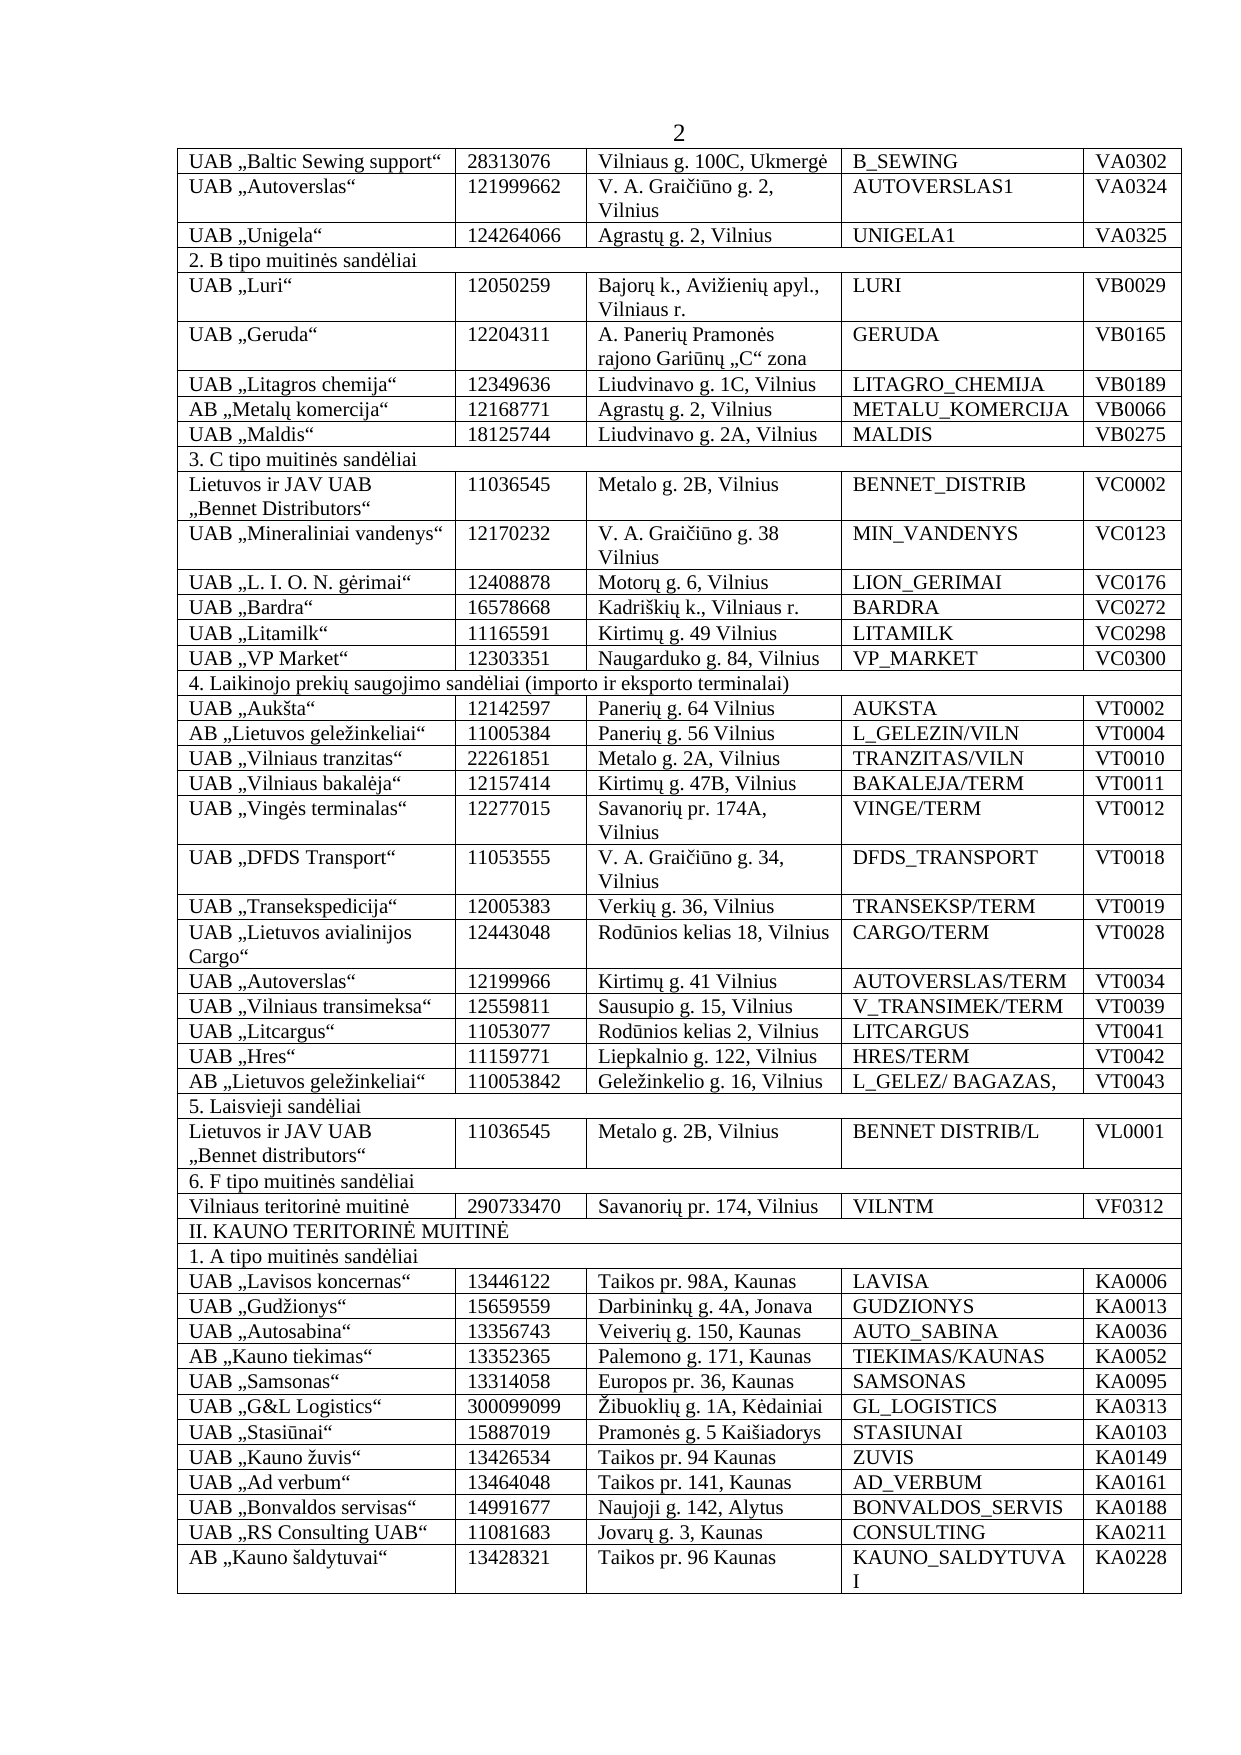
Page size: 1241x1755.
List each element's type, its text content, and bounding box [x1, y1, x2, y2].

table_cell Jovarų g. 3, Kaunas [587, 1520, 841, 1544]
table_cell Lietuvos ir JAV UAB „Bennet distributors“ [178, 1119, 455, 1167]
table_cell HRES/TERM [842, 1044, 1083, 1068]
table_cell 15887019 [456, 1420, 586, 1444]
table_cell UAB „Stasiūnai“ [178, 1420, 455, 1444]
table_cell BONVALDOS_SERVIS [842, 1495, 1083, 1519]
table_cell UAB „Vilniaus transimeksa“ [178, 994, 455, 1018]
table_cell GUDZIONYS [842, 1294, 1083, 1318]
table_cell Vilniaus teritorinė muitinė [178, 1194, 455, 1218]
table_cell Metalo g. 2B, Vilnius [587, 1119, 841, 1167]
table_cell BAKALEJA/TERM [842, 771, 1083, 795]
table_cell VT0039 [1084, 994, 1181, 1018]
table_cell UAB „Geruda“ [178, 322, 455, 370]
table_cell V_TRANSIMEK/TERM [842, 994, 1083, 1018]
table_cell UAB „Lietuvos avialinijos Cargo“ [178, 920, 455, 968]
table_cell UAB „Kauno žuvis“ [178, 1445, 455, 1469]
table_cell STASIUNAI [842, 1420, 1083, 1444]
table_cell LURI [842, 273, 1083, 321]
table_cell Agrastų g. 2, Vilnius [587, 223, 841, 247]
table_cell UAB „Unigela“ [178, 223, 455, 247]
table_cell BARDRA [842, 595, 1083, 619]
table_cell UAB „Vilniaus tranzitas“ [178, 746, 455, 770]
table_cell UAB „Hres“ [178, 1044, 455, 1068]
table_cell Rodūnios kelias 18, Vilnius [587, 920, 841, 968]
table_cell AUKSTA [842, 696, 1083, 720]
table_cell TIEKIMAS/KAUNAS [842, 1344, 1083, 1368]
table_cell Panerių g. 56 Vilnius [587, 721, 841, 745]
table_cell V. A. Graičiūno g. 2, Vilnius [587, 174, 841, 222]
table_cell Taikos pr. 96 Kaunas [587, 1545, 841, 1593]
table_cell 12157414 [456, 771, 586, 795]
table_cell LION_GERIMAI [842, 570, 1083, 594]
table_cell KA0188 [1084, 1495, 1181, 1519]
table_cell L_GELEZ/ BAGAZAS, [842, 1069, 1083, 1093]
table_cell AB „Kauno šaldytuvai“ [178, 1545, 455, 1593]
table_cell V. A. Graičiūno g. 34, Vilnius [587, 845, 841, 893]
table_cell 13314058 [456, 1369, 586, 1393]
table_cell Pramonės g. 5 Kaišiadorys [587, 1420, 841, 1444]
table_cell UAB „RS Consulting UAB“ [178, 1520, 455, 1544]
table_cell II. KAUNO TERITORINĖ MUITINĖ [178, 1219, 1181, 1243]
table_cell VL0001 [1084, 1119, 1181, 1167]
table_cell Taikos pr. 141, Kaunas [587, 1470, 841, 1494]
table_cell VC0272 [1084, 595, 1181, 619]
table_cell UAB „Gudžionys“ [178, 1294, 455, 1318]
table_cell UAB „DFDS Transport“ [178, 845, 455, 893]
table_cell VT0012 [1084, 796, 1181, 844]
table_cell UAB „Bardra“ [178, 595, 455, 619]
table_cell Bajorų k., Avižienių apyl., Vilniaus r. [587, 273, 841, 321]
table_cell VF0312 [1084, 1194, 1181, 1218]
table_cell VB0066 [1084, 397, 1181, 421]
table_cell 12142597 [456, 696, 586, 720]
table_cell 12559811 [456, 994, 586, 1018]
table_cell VILNTM [842, 1194, 1083, 1218]
table_cell LITAGRO_CHEMIJA [842, 371, 1083, 396]
table_cell 300099099 [456, 1395, 586, 1418]
table_cell Rodūnios kelias 2, Vilnius [587, 1019, 841, 1043]
table_cell Žibuoklių g. 1A, Kėdainiai [587, 1395, 841, 1418]
table_cell 12199966 [456, 969, 586, 993]
table_cell GL_LOGISTICS [842, 1395, 1083, 1418]
table_cell AUTO_SABINA [842, 1319, 1083, 1343]
table_cell 11165591 [456, 620, 586, 644]
table_cell AB „Lietuvos geležinkeliai“ [178, 721, 455, 745]
table_cell Sausupio g. 15, Vilnius [587, 994, 841, 1018]
table_cell 11053555 [456, 845, 586, 893]
table_cell BENNET_DISTRIB [842, 472, 1083, 520]
table_cell AUTOVERSLAS/TERM [842, 969, 1083, 993]
table_cell 290733470 [456, 1194, 586, 1218]
table_cell VC0002 [1084, 472, 1181, 520]
table_cell 121999662 [456, 174, 586, 222]
table_cell VB0275 [1084, 422, 1181, 446]
table_cell Liepkalnio g. 122, Vilnius [587, 1044, 841, 1068]
table_cell 11036545 [456, 472, 586, 520]
table_cell 12408878 [456, 570, 586, 594]
table_cell KA0006 [1084, 1269, 1181, 1293]
table_cell 11081683 [456, 1520, 586, 1544]
table_cell Kirtimų g. 47B, Vilnius [587, 771, 841, 795]
table_cell Naugarduko g. 84, Vilnius [587, 646, 841, 669]
table_cell SAMSONAS [842, 1369, 1083, 1393]
table_cell Kirtimų g. 41 Vilnius [587, 969, 841, 993]
table_cell VT0002 [1084, 696, 1181, 720]
table_cell Europos pr. 36, Kaunas [587, 1369, 841, 1393]
table_cell UAB „Baltic Sewing support“ [178, 149, 455, 173]
table_cell AUTOVERSLAS1 [842, 174, 1083, 222]
table_cell KA0313 [1084, 1395, 1181, 1418]
table_cell UAB „Aukšta“ [178, 696, 455, 720]
table_cell KA0036 [1084, 1319, 1181, 1343]
table_cell VC0300 [1084, 646, 1181, 669]
table_cell Liudvinavo g. 2A, Vilnius [587, 422, 841, 446]
table_cell Veiverių g. 150, Kaunas [587, 1319, 841, 1343]
table_cell 12168771 [456, 397, 586, 421]
table_cell 12349636 [456, 371, 586, 396]
table_cell 18125744 [456, 422, 586, 446]
table_cell UAB „Lavisos koncernas“ [178, 1269, 455, 1293]
table_cell 12005383 [456, 895, 586, 918]
table_cell LAVISA [842, 1269, 1083, 1293]
table_cell MALDIS [842, 422, 1083, 446]
table_cell 124264066 [456, 223, 586, 247]
table_cell UNIGELA1 [842, 223, 1083, 247]
table_cell UAB „Autoverslas“ [178, 174, 455, 222]
table_cell V. A. Graičiūno g. 38 Vilnius [587, 521, 841, 569]
table_cell 13446122 [456, 1269, 586, 1293]
table_cell UAB „Bonvaldos servisas“ [178, 1495, 455, 1519]
table_cell AD_VERBUM [842, 1470, 1083, 1494]
table_cell 12204311 [456, 322, 586, 370]
table_cell 5. Laisvieji sandėliai [178, 1094, 1181, 1118]
table_cell KA0103 [1084, 1420, 1181, 1444]
table_cell Taikos pr. 94 Kaunas [587, 1445, 841, 1469]
table_cell UAB „Autoverslas“ [178, 969, 455, 993]
table_cell Panerių g. 64 Vilnius [587, 696, 841, 720]
table_cell 12303351 [456, 646, 586, 669]
table_cell VT0011 [1084, 771, 1181, 795]
table_cell UAB „Maldis“ [178, 422, 455, 446]
table_cell 13464048 [456, 1470, 586, 1494]
table_cell KA0095 [1084, 1369, 1181, 1393]
table_cell Palemono g. 171, Kaunas [587, 1344, 841, 1368]
table_cell UAB „Litcargus“ [178, 1019, 455, 1043]
table_cell Metalo g. 2B, Vilnius [587, 472, 841, 520]
table_cell VT0042 [1084, 1044, 1181, 1068]
table_cell Verkių g. 36, Vilnius [587, 895, 841, 918]
table_cell TRANZITAS/VILN [842, 746, 1083, 770]
table_cell 16578668 [456, 595, 586, 619]
table_cell GERUDA [842, 322, 1083, 370]
table_cell UAB „Autosabina“ [178, 1319, 455, 1343]
table_cell UAB „G&L Logistics“ [178, 1395, 455, 1418]
table_cell Kadriškių k., Vilniaus r. [587, 595, 841, 619]
table_cell 12277015 [456, 796, 586, 844]
table_cell UAB „L. I. O. N. gėrimai“ [178, 570, 455, 594]
table_cell KA0161 [1084, 1470, 1181, 1494]
table_cell VT0010 [1084, 746, 1181, 770]
table_cell L_GELEZIN/VILN [842, 721, 1083, 745]
table_cell Savanorių pr. 174A, Vilnius [587, 796, 841, 844]
table_cell AB „Lietuvos geležinkeliai“ [178, 1069, 455, 1093]
table_cell BENNET DISTRIB/L [842, 1119, 1083, 1167]
table_cell UAB „Vingės terminalas“ [178, 796, 455, 844]
table_cell 11053077 [456, 1019, 586, 1043]
table_cell LITCARGUS [842, 1019, 1083, 1043]
table_cell KA0228 [1084, 1545, 1181, 1593]
table_cell VA0302 [1084, 149, 1181, 173]
table_cell B_SEWING [842, 149, 1083, 173]
table_cell VC0176 [1084, 570, 1181, 594]
table_cell VT0018 [1084, 845, 1181, 893]
table_cell Darbininkų g. 4A, Jonava [587, 1294, 841, 1318]
table_cell VB0029 [1084, 273, 1181, 321]
table_cell VT0004 [1084, 721, 1181, 745]
table_cell 13428321 [456, 1545, 586, 1593]
table_cell VC0298 [1084, 620, 1181, 644]
table_cell Lietuvos ir JAV UAB „Bennet Distributors“ [178, 472, 455, 520]
table_cell 6. F tipo muitinės sandėliai [178, 1169, 1181, 1193]
table_cell Geležinkelio g. 16, Vilnius [587, 1069, 841, 1093]
table_cell KA0211 [1084, 1520, 1181, 1544]
table_cell TRANSEKSP/TERM [842, 895, 1083, 918]
table_cell VB0189 [1084, 371, 1181, 396]
table_cell Motorų g. 6, Vilnius [587, 570, 841, 594]
table_cell Vilniaus g. 100C, Ukmergė [587, 149, 841, 173]
table_cell VT0034 [1084, 969, 1181, 993]
table_cell METALU_KOMERCIJA [842, 397, 1083, 421]
table_cell 15659559 [456, 1294, 586, 1318]
table_cell MIN_VANDENYS [842, 521, 1083, 569]
table_cell A. Panerių Pramonės rajono Gariūnų „C“ zona [587, 322, 841, 370]
table_cell 12050259 [456, 273, 586, 321]
table_cell UAB „Litamilk“ [178, 620, 455, 644]
table_cell VA0324 [1084, 174, 1181, 222]
table_cell KA0149 [1084, 1445, 1181, 1469]
table_cell 1. A tipo muitinės sandėliai [178, 1244, 1181, 1268]
table_cell LITAMILK [842, 620, 1083, 644]
table_cell UAB „Mineraliniai vandenys“ [178, 521, 455, 569]
table_cell Naujoji g. 142, Alytus [587, 1495, 841, 1519]
table_cell Kirtimų g. 49 Vilnius [587, 620, 841, 644]
table_cell 4. Laikinojo prekių saugojimo sandėliai (importo ir eksporto terminalai) [178, 671, 1181, 695]
table_cell 110053842 [456, 1069, 586, 1093]
table_cell 2. B tipo muitinės sandėliai [178, 248, 1181, 272]
table_cell VT0043 [1084, 1069, 1181, 1093]
table_cell VT0028 [1084, 920, 1181, 968]
table_cell 13426534 [456, 1445, 586, 1469]
table_cell 3. C tipo muitinės sandėliai [178, 447, 1181, 471]
table_cell UAB „Litagros chemija“ [178, 371, 455, 396]
table_cell VA0325 [1084, 223, 1181, 247]
table_cell CARGO/TERM [842, 920, 1083, 968]
table_cell VP_MARKET [842, 646, 1083, 669]
table_cell Liudvinavo g. 1C, Vilnius [587, 371, 841, 396]
table_cell UAB „Transekspedicija“ [178, 895, 455, 918]
table_cell UAB „Luri“ [178, 273, 455, 321]
table_cell KAUNO_SALDYTUVAI [842, 1545, 1083, 1593]
table_cell 13352365 [456, 1344, 586, 1368]
table_cell CONSULTING [842, 1520, 1083, 1544]
table_cell 12443048 [456, 920, 586, 968]
table_cell UAB „Vilniaus bakalėja“ [178, 771, 455, 795]
table_cell Taikos pr. 98A, Kaunas [587, 1269, 841, 1293]
table_cell Metalo g. 2A, Vilnius [587, 746, 841, 770]
table_cell 13356743 [456, 1319, 586, 1343]
table_cell VT0041 [1084, 1019, 1181, 1043]
table_cell 11159771 [456, 1044, 586, 1068]
table_cell 11036545 [456, 1119, 586, 1167]
table_cell 14991677 [456, 1495, 586, 1519]
table_cell KA0052 [1084, 1344, 1181, 1368]
table_cell VINGE/TERM [842, 796, 1083, 844]
table_cell DFDS_TRANSPORT [842, 845, 1083, 893]
table_cell AB „Metalų komercija“ [178, 397, 455, 421]
table_cell VB0165 [1084, 322, 1181, 370]
table_cell 22261851 [456, 746, 586, 770]
table_cell 11005384 [456, 721, 586, 745]
table_cell KA0013 [1084, 1294, 1181, 1318]
table_cell AB „Kauno tiekimas“ [178, 1344, 455, 1368]
table_cell UAB „VP Market“ [178, 646, 455, 669]
table_cell 28313076 [456, 149, 586, 173]
table_cell VC0123 [1084, 521, 1181, 569]
table_cell ZUVIS [842, 1445, 1083, 1469]
table_cell VT0019 [1084, 895, 1181, 918]
table_cell Savanorių pr. 174, Vilnius [587, 1194, 841, 1218]
table_cell Agrastų g. 2, Vilnius [587, 397, 841, 421]
table_cell 12170232 [456, 521, 586, 569]
table_cell UAB „Samsonas“ [178, 1369, 455, 1393]
table_cell UAB „Ad verbum“ [178, 1470, 455, 1494]
